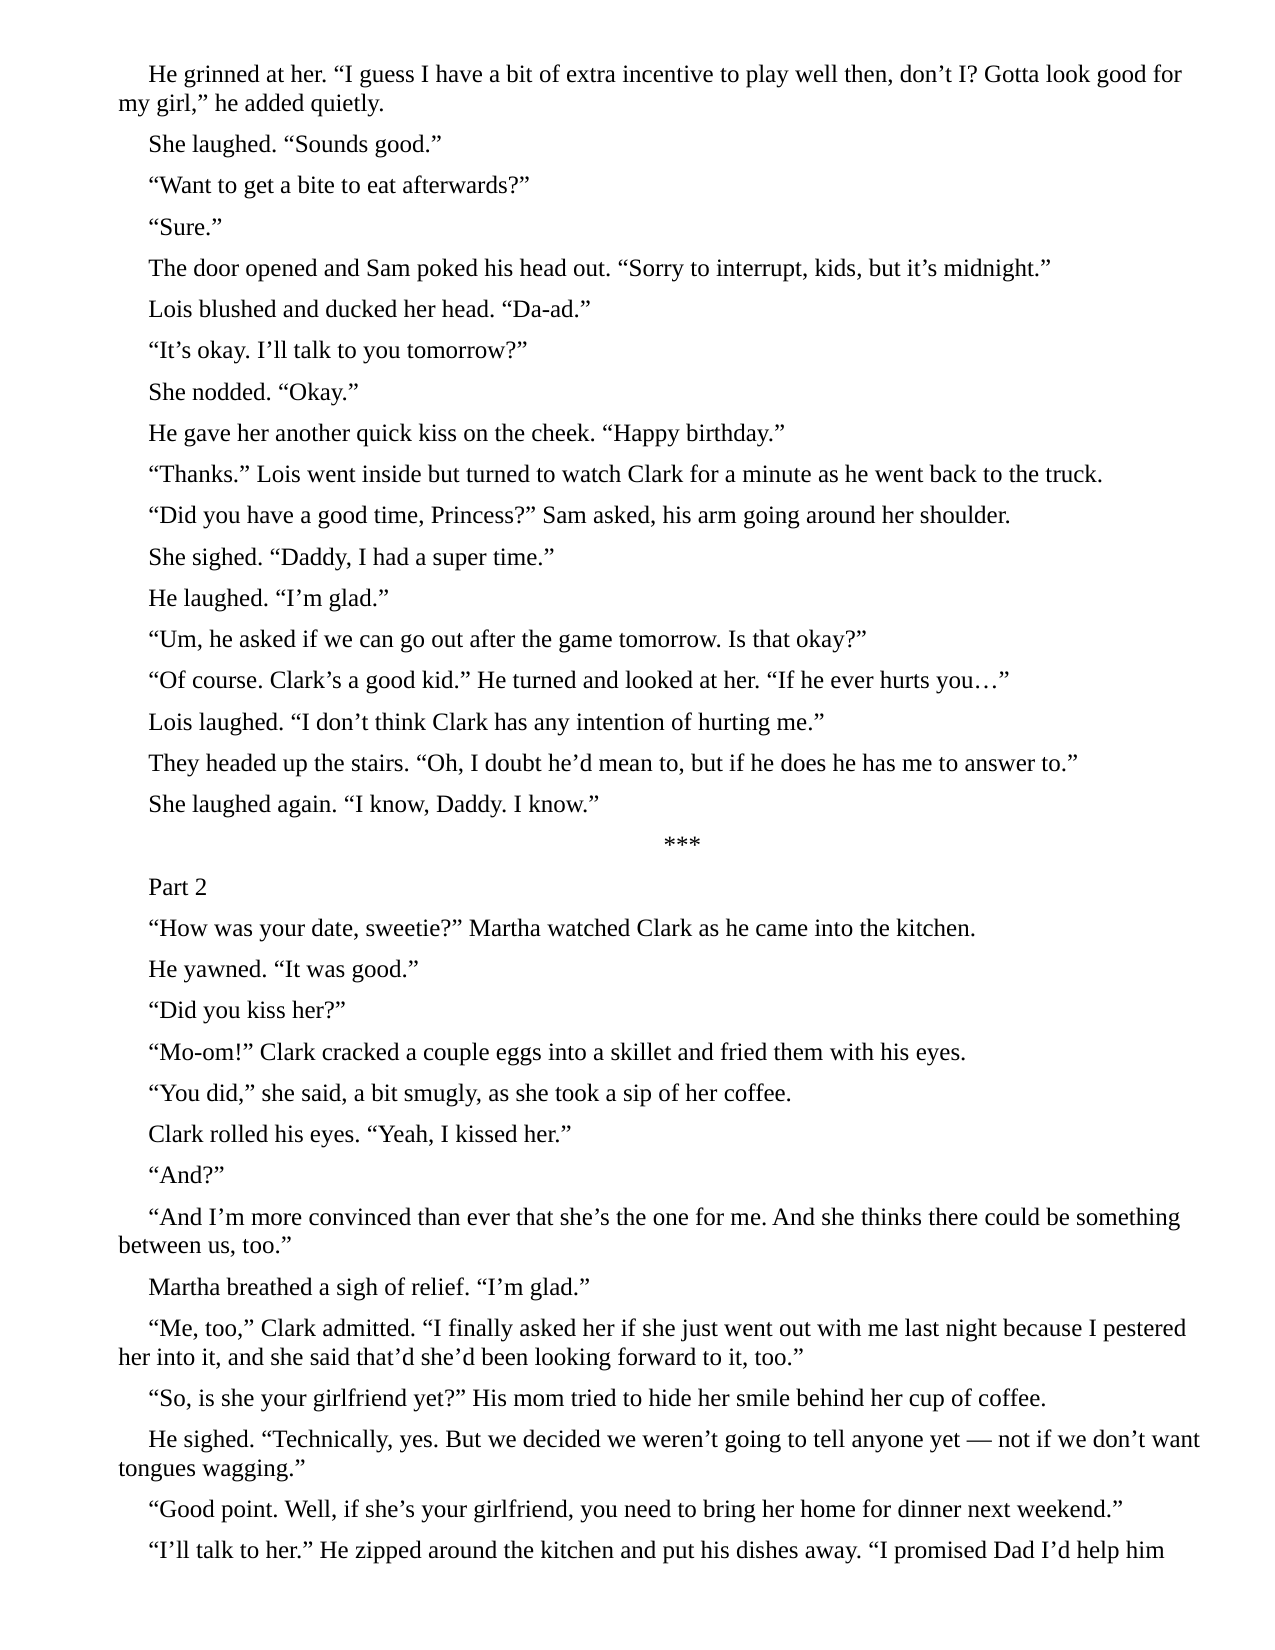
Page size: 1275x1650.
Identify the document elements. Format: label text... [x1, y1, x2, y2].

text He yawned. “It was good.” [118, 954, 1216, 983]
text “Mo-om!” Clark cracked a couple eggs into a skillet and fried them with his eyes. [118, 1037, 1216, 1065]
text Martha breathed a sigh of relief. “I’m glad.” [118, 1272, 1216, 1300]
text “How was your date, sweetie?” Martha watched Clark as he came into the kitchen. [118, 913, 1216, 942]
text “Want to get a bite to eat afterwards?” [118, 170, 1216, 199]
text “I’ll talk to her.” He zipped around the kitchen and put his dishes away. “I promised Dad I’d help him [118, 1535, 1216, 1564]
text “Did you kiss her?” [118, 995, 1216, 1024]
text “Did you have a good time, Princess?” Sam asked, his arm going around her shoulder. [118, 500, 1216, 529]
text She laughed again. “I know, Daddy. I know.” [118, 789, 1216, 818]
text Clark rolled his eyes. “Yeah, I kissed her.” [118, 1119, 1216, 1148]
text “Me, too,” Clark admitted. “I finally asked her if she just went out with me last night because I pestered her into it, and she said that’d she’d been looking forward to it, too.” [118, 1313, 1216, 1370]
text He grinned at her. “I guess I have a bit of extra incentive to play well then, don’t I? Gotta look good for my girl,” he added quietly. [118, 59, 1216, 117]
text She laughed. “Sounds good.” [118, 129, 1216, 158]
text “And I’m more convinced than ever that she’s the one for me. And she thinks there could be something between us, too.” [118, 1202, 1216, 1259]
text Lois laughed. “I don’t think Clark has any intention of hurting me.” [118, 707, 1216, 735]
text Lois blushed and ducked her head. “Da-ad.” [118, 294, 1216, 323]
text They headed up the stairs. “Oh, I doubt he’d mean to, but if he does he has me to answer to.” [118, 748, 1216, 777]
text “Sure.” [118, 212, 1216, 240]
text The door opened and Sam poked his head out. “Sorry to interrupt, kids, but it’s midnight.” [118, 253, 1216, 282]
text “So, is she your girlfriend yet?” His mom tried to hide her smile behind her cup of coffee. [118, 1383, 1216, 1412]
text “It’s okay. I’ll talk to you tomorrow?” [118, 335, 1216, 364]
text “Good point. Well, if she’s your girlfriend, you need to bring her home for dinner next weekend.” [118, 1494, 1216, 1523]
text He sighed. “Technically, yes. But we decided we weren’t going to tell anyone yet — not if we don’t want tongues wagging.” [118, 1424, 1216, 1482]
text He gave her another quick kiss on the cheek. “Happy birthday.” [118, 418, 1216, 447]
text He laughed. “I’m glad.” [118, 583, 1216, 612]
text “Thanks.” Lois went inside but turned to watch Clark for a minute as he went back to the truck. [118, 459, 1216, 488]
text She nodded. “Okay.” [118, 377, 1216, 405]
text “Um, he asked if we can go out after the game tomorrow. Is that okay?” [118, 624, 1216, 653]
text *** [118, 830, 1216, 859]
text “You did,” she said, a bit smugly, as she took a sip of her coffee. [118, 1078, 1216, 1107]
text “Of course. Clark’s a good kid.” He turned and looked at her. “If he ever hurts you…” [118, 665, 1216, 694]
text “And?” [118, 1160, 1216, 1189]
text She sighed. “Daddy, I had a super time.” [118, 542, 1216, 570]
text Part 2 [118, 872, 1216, 900]
